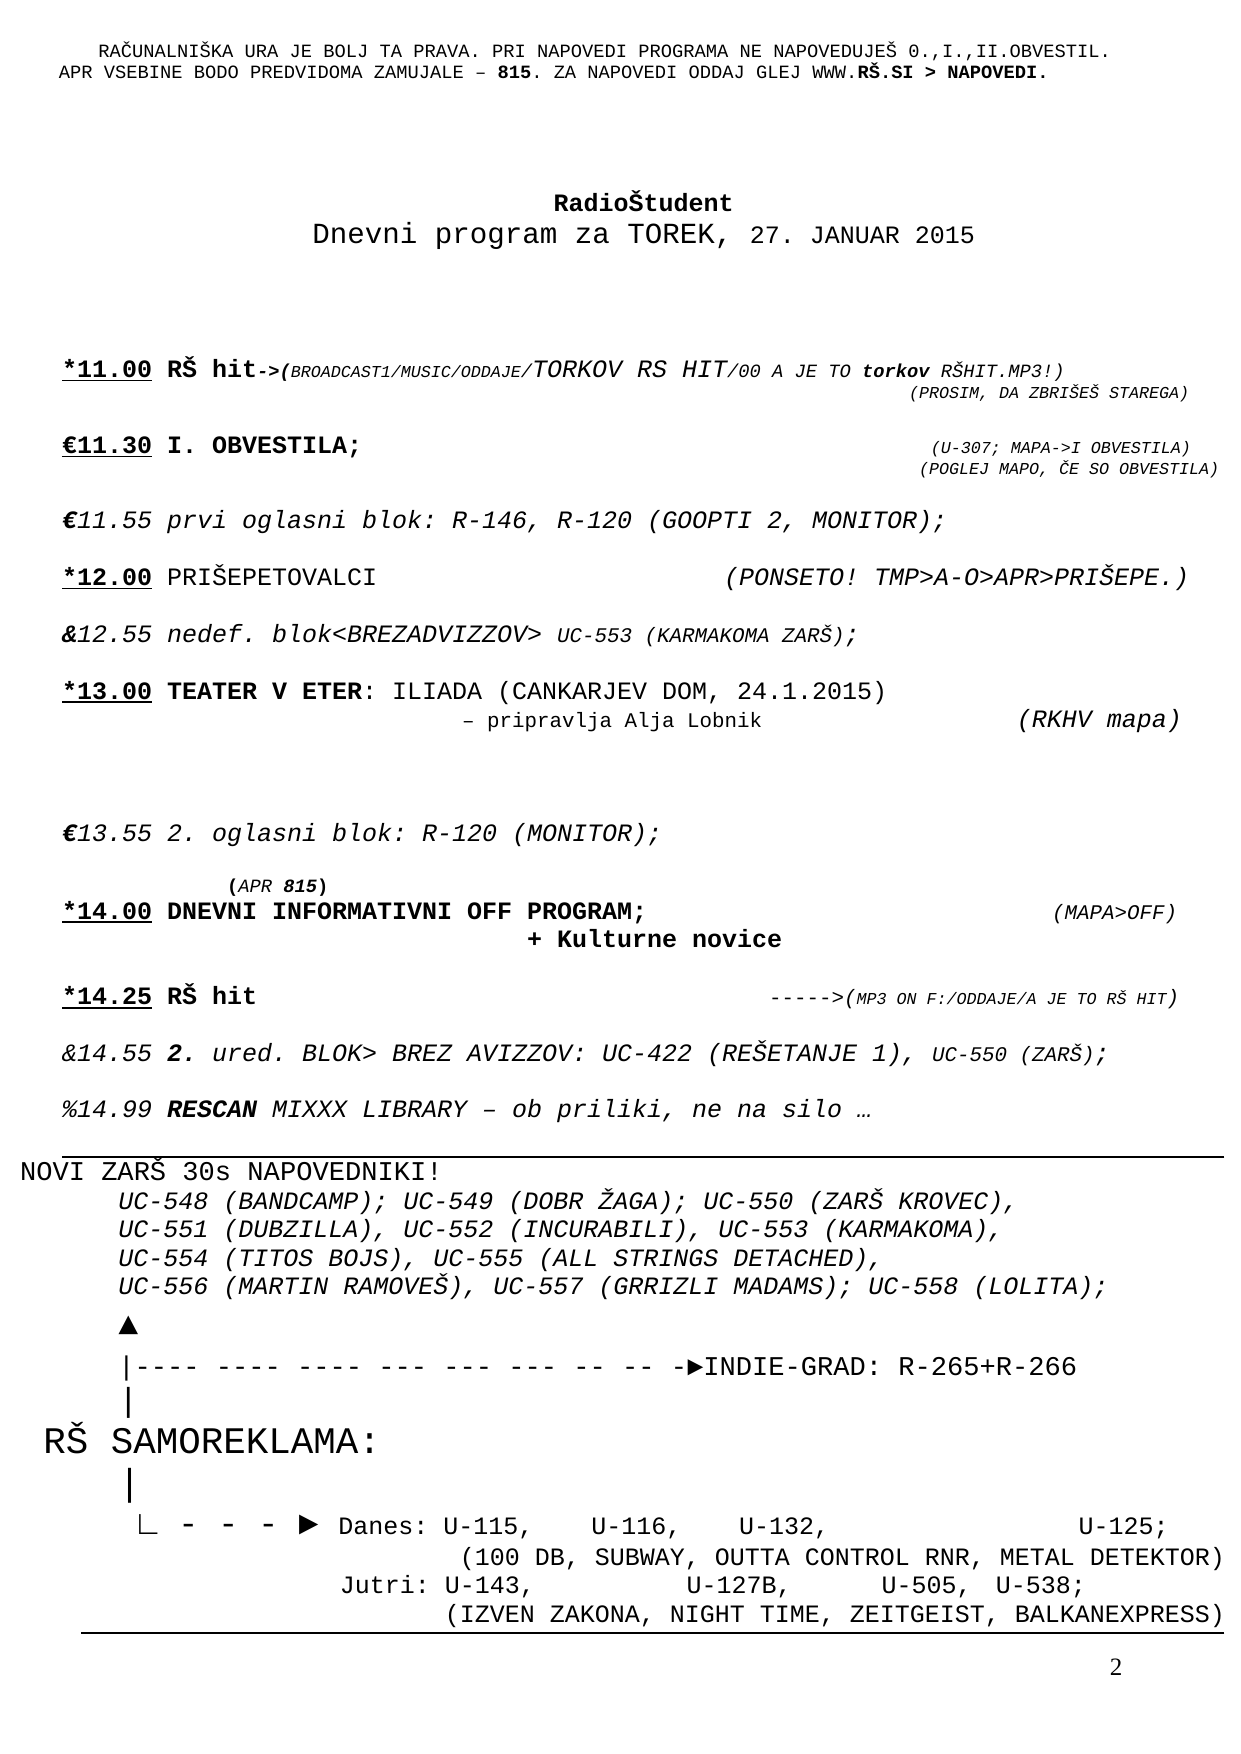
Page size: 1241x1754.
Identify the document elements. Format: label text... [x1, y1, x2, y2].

text | [118, 1384, 1144, 1422]
text (100 DB, SUBWAY, OUTTA CONTROL RNR, METAL DETEKTOR) [81, 1544, 1224, 1573]
text &14.55 2. ured. BLOK> BREZ AVIZZOV: UC-422 (REŠETANJE 1), UC-550 (ZARŠ); [62, 1040, 1224, 1069]
text €13.55 2. oglasni blok: R-120 (MONITOR); [62, 820, 1224, 849]
text RadioŠtudent [62, 191, 1224, 219]
text *12.00 PRIŠEPETOVALCI (PONSETO! TMP>A-O>APR>PRIŠEPE.) [62, 564, 1224, 593]
text Dnevni program za TOREK, 27. JANUAR 2015 [62, 219, 1224, 252]
text UC-554 (TITOS BOJS), UC-555 (ALL STRINGS DETACHED), [118, 1245, 1230, 1274]
text ▲ [118, 1308, 1209, 1346]
text NOVI ZARŠ 30s NAPOVEDNIKI! [20, 1158, 1209, 1189]
text RŠ SAMOREKLAMA: [43, 1422, 1144, 1464]
text *14.00 DNEVNI INFORMATIVNI OFF PROGRAM; (MAPA>OFF) [62, 898, 1224, 927]
text APR VSEBINE BODO PREDVIDOMA ZAMUJALE – 815. ZA NAPOVEDI ODDAJ GLEJ WWW.RŠ.SI > NAPOVEDI. [58, 63, 1224, 84]
text | [118, 1464, 1144, 1507]
text UC-548 (BANDCAMP); UC-549 (DOBR ŽAGA); UC-550 (ZARŠ KROVEC), [118, 1189, 1230, 1217]
text (IZVEN ZAKONA, NIGHT TIME, ZEITGEIST, BALKANEXPRESS) [81, 1601, 1224, 1632]
text + Kulturne novice [62, 927, 1224, 955]
text €11.55 prvi oglasni blok: R-146, R-120 (GOOPTI 2, MONITOR); [62, 508, 1224, 536]
text &12.55 nedef. blok<BREZADVIZZOV> UC-553 (KARMAKOMA ZARŠ); [62, 622, 1224, 650]
text *14.25 RŠ hit ----->(MP3 ON F:/ODDAJE/A JE TO RŠ HIT) [62, 984, 1224, 1012]
text ∟ - - - ► Danes: U-115, U-116, U-132, U-125; [118, 1507, 1171, 1544]
text (APR 815) [62, 877, 1224, 898]
text |---- ---- ---- --- --- --- -- -- -►INDIE-GRAD: R-265+R-266 [118, 1353, 1144, 1384]
text Jutri: U-143, U-127B, U-505, U-538; [81, 1573, 1224, 1601]
text RAČUNALNIŠKA URA JE BOLJ TA PRAVA. PRI NAPOVEDI PROGRAMA NE NAPOVEDUJEŠ 0.,I.,II.OBVESTIL. [98, 42, 1224, 63]
text *11.00 RŠ hit->(BROADCAST1/MUSIC/ODDAJE/TORKOV RS HIT/00 A JE TO torkov RŠHIT.MP3!) (PROSIM, DA ZBRIŠEŠ STAREGA) [62, 356, 1224, 404]
text – pripravlja Alja Lobnik (RKHV mapa) [62, 707, 1224, 735]
text UC-556 (MARTIN RAMOVEŠ), UC-557 (GRRIZLI MADAMS); UC-558 (LOLITA); [118, 1274, 1230, 1302]
text €11.30 I. OBVESTILA; (U-307; MAPA->I OBVESTILA) [62, 432, 1224, 461]
text (POGLEJ MAPO, ČE SO OBVESTILA) [45, 461, 1219, 479]
text UC-551 (DUBZILLA), UC-552 (INCURABILI), UC-553 (KARMAKOMA), [118, 1217, 1230, 1245]
text %14.99 RESCAN MIXXX LIBRARY – ob priliki, ne na silo … [62, 1097, 1224, 1125]
text *13.00 TEATER V ETER: ILIADA (CANKARJEV DOM, 24.1.2015) [62, 678, 1224, 707]
